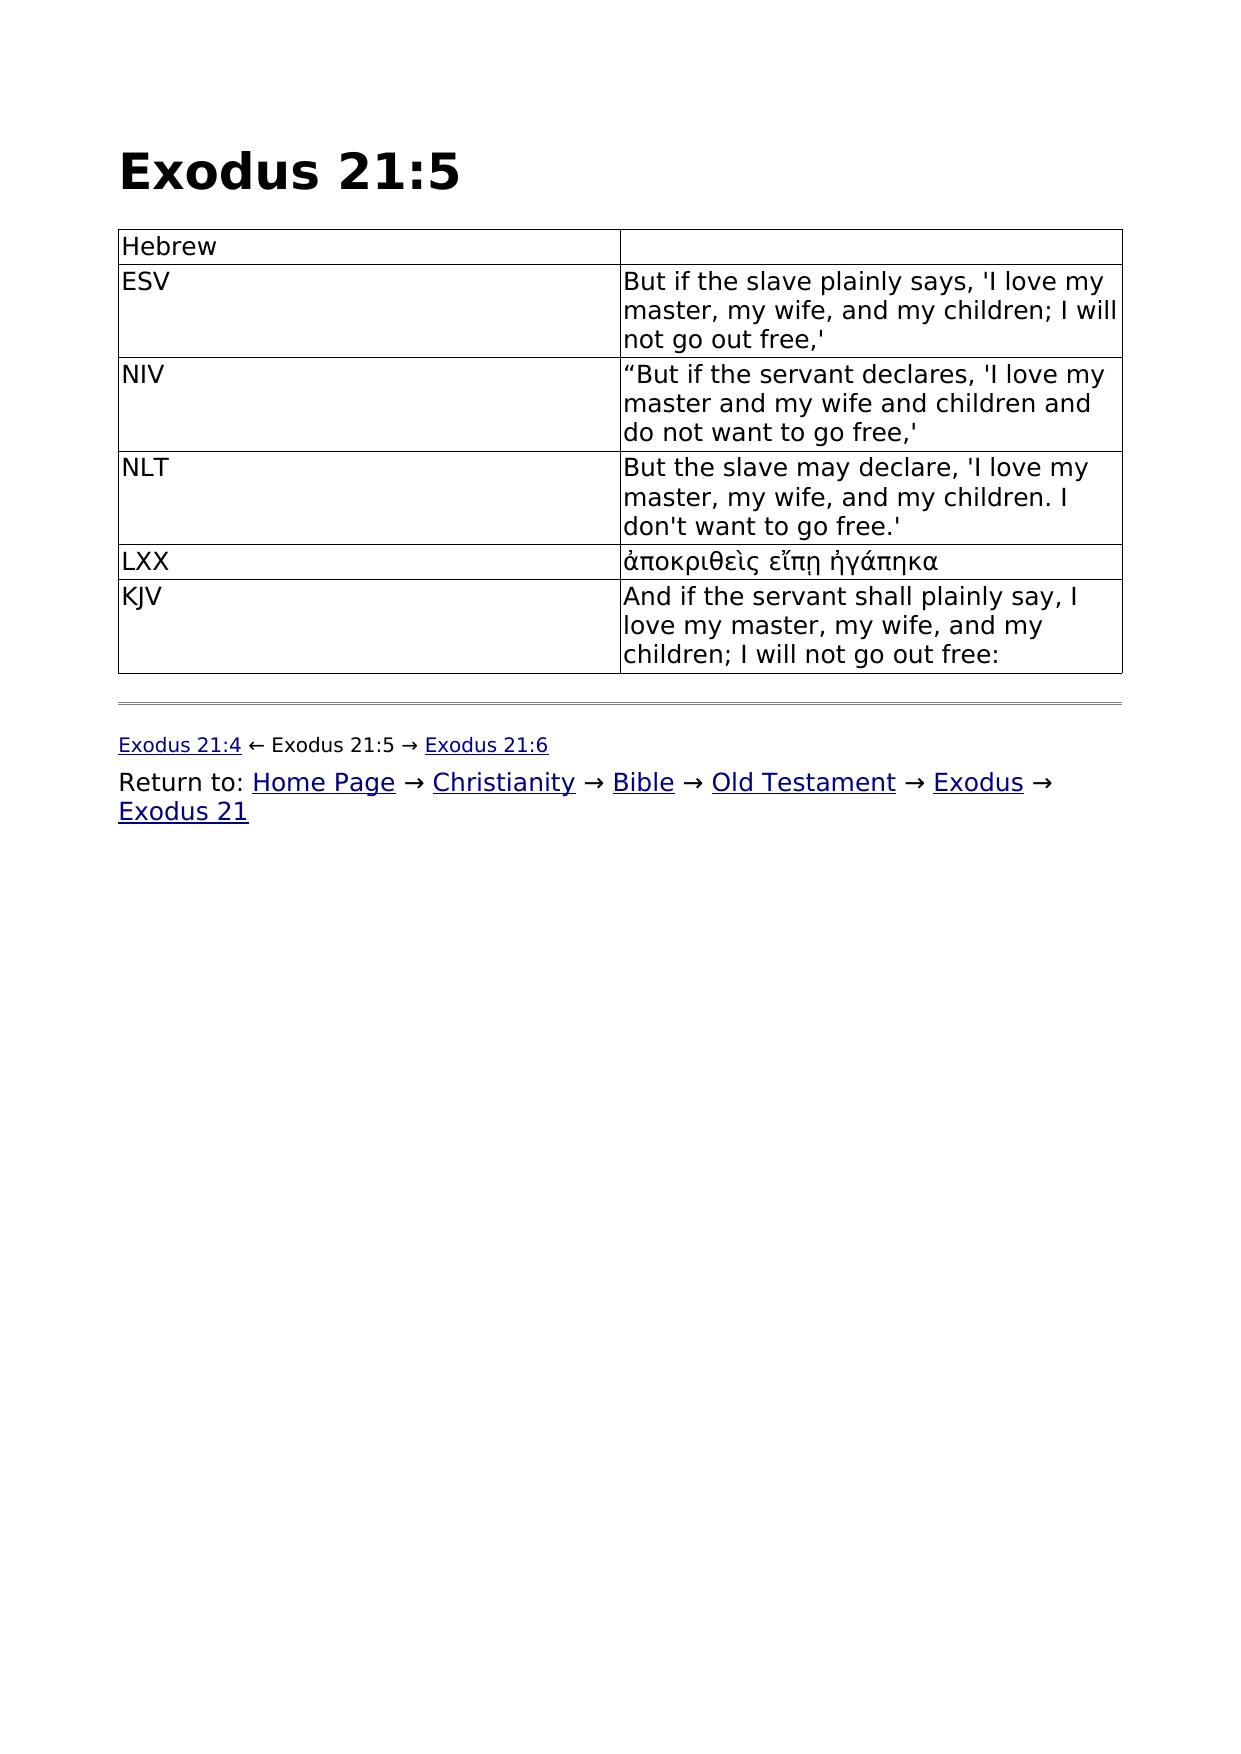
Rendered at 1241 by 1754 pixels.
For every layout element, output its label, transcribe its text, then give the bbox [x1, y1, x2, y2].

table_header Hebrew [119, 230, 620, 264]
table_cell NIV [119, 358, 620, 451]
table_cell ESV [119, 265, 620, 357]
table_cell But the slave may declare, 'I love my master, my wife, and my children. I don't want to go free.' [621, 452, 1122, 544]
table_header [621, 230, 1122, 264]
subtitle Exodus 21:5 [118, 143, 1122, 201]
table_cell And if the servant shall plainly say, I love my master, my wife, and my children; I will not go out free: [621, 580, 1122, 673]
text Return to: Home Page → Christianity → Bible → Old Testament → Exodus → Exodus 21 [118, 768, 1122, 826]
table_cell “But if the servant declares, 'I love my master and my wife and children and do not want to go free,' [621, 358, 1122, 451]
table_cell But if the slave plainly says, 'I love my master, my wife, and my children; I will not go out free,' [621, 265, 1122, 357]
table_cell NLT [119, 452, 620, 544]
table_cell LXX [119, 545, 620, 579]
text Exodus 21:4 ← Exodus 21:5 → Exodus 21:6 [118, 734, 1122, 768]
table_cell KJV [119, 580, 620, 673]
table_cell ἀποκριθεὶς εἴπῃ ἠγάπηκα [621, 545, 1122, 579]
